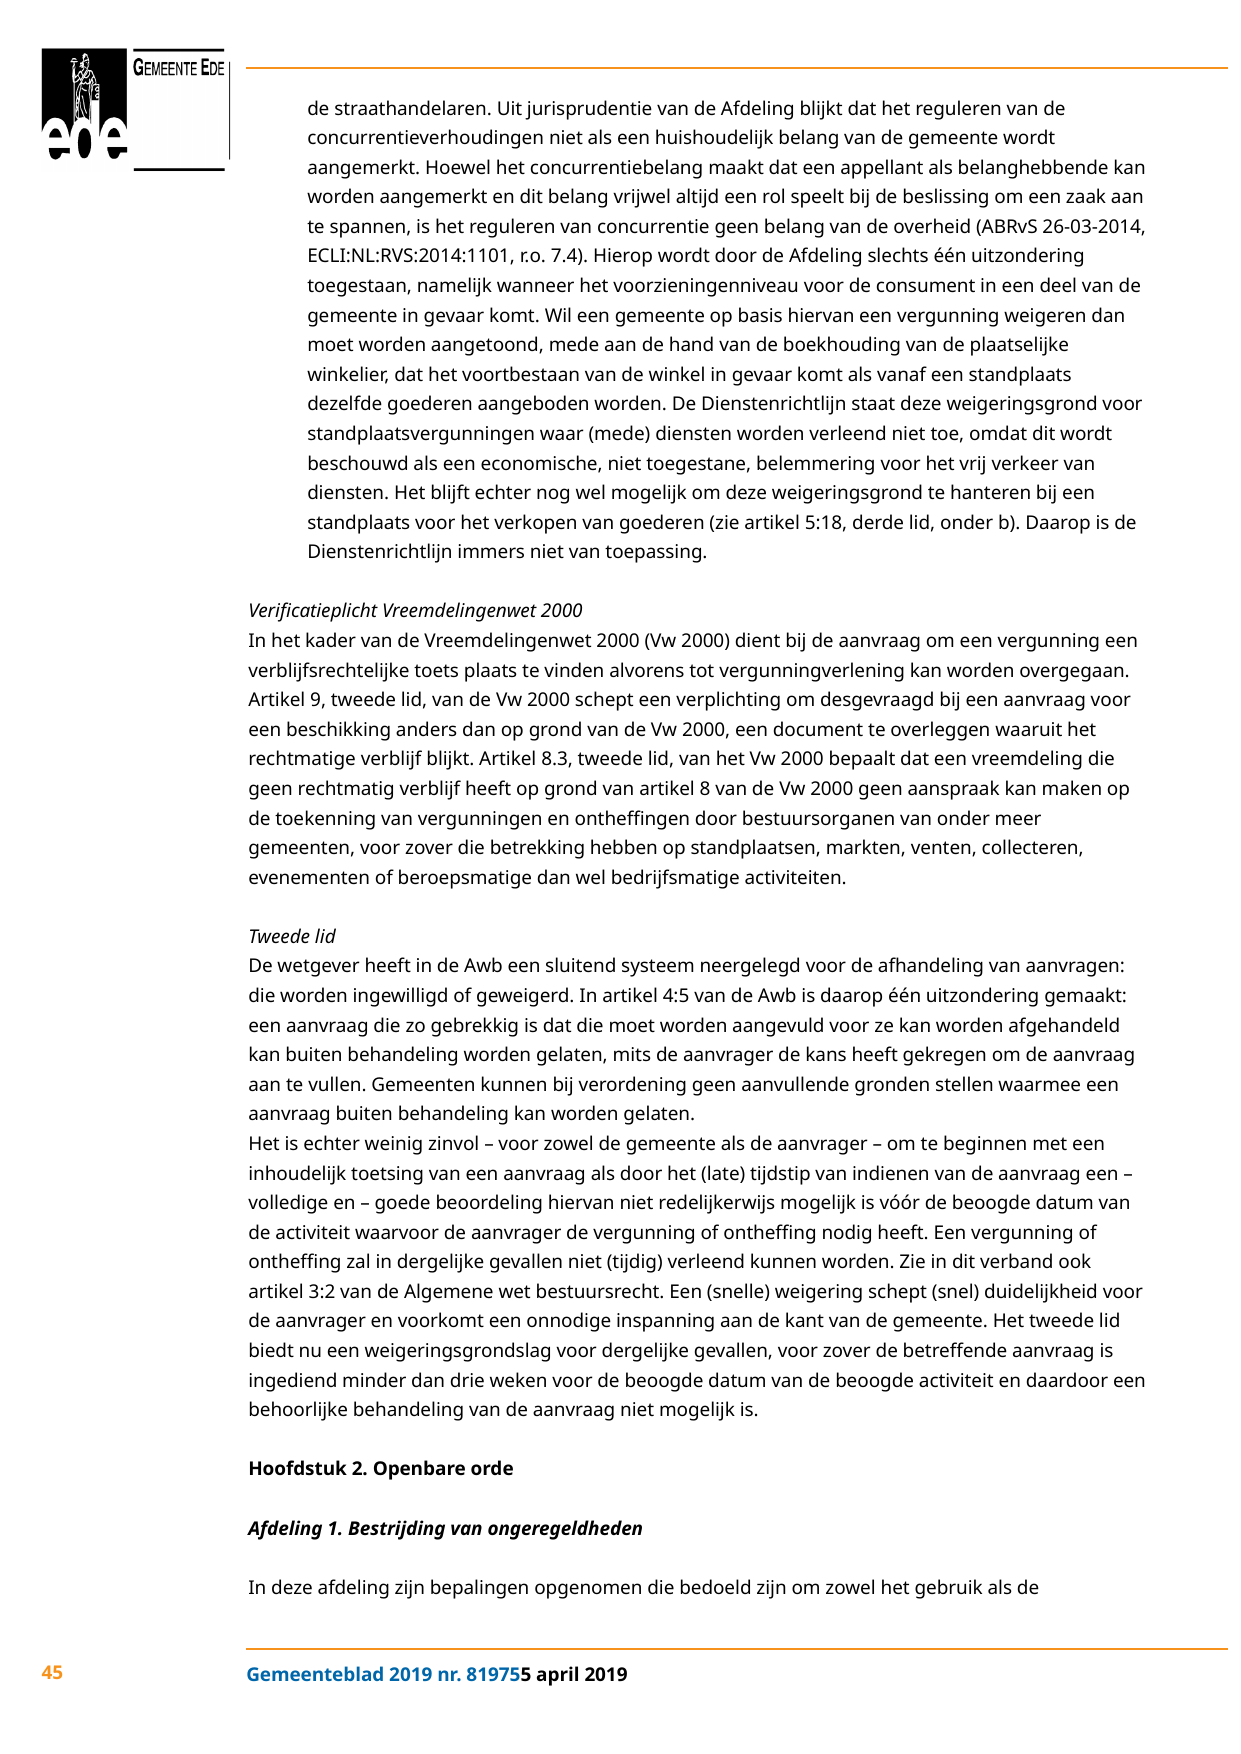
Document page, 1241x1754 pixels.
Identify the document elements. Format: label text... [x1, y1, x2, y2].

text In het kader van de Vreemdelingenwet 2000 (Vw 2000) dient bij de aanvraag om een vergunning een verblijfsrechtelijke toets plaats te vinden alvorens tot vergunningverlening kan worden overgegaan. Artikel 9, tweede lid, van de Vw 2000 schept een verplichting om desgevraagd bij een aanvraag voor een beschikking anders dan op grond van de Vw 2000, een document te overleggen waaruit het rechtmatige verblijf blijkt. Artikel 8.3, tweede lid, van het Vw 2000 bepaalt dat een vreemdeling die geen rechtmatig verblijf heeft op grond van artikel 8 van de Vw 2000 geen aanspraak kan maken op de toekenning van vergunningen en ontheffingen door bestuursorganen van onder meer gemeenten, voor zover die betrekking hebben op standplaatsen, markten, venten, collecteren, evenementen of beroepsmatige dan wel bedrijfsmatige activiteiten. [248, 627, 1152, 890]
text Het is echter weinig zinvol – voor zowel de gemeente als de aanvrager – om te beginnen met een inhoudelijk toetsing van een aanvraag als door het (late) tijdstip van indienen van de aanvraag een – volledige en – goede beoordeling hiervan niet redelijkerwijs mogelijk is vóór de beoogde datum van de activiteit waarvoor de aanvrager de vergunning of ontheffing nodig heeft. Een vergunning of ontheffing zal in dergelijke gevallen niet (tijdig) verleend kunnen worden. Zie in dit verband ook artikel 3:2 van de Algemene wet bestuursrecht. Een (snelle) weigering schept (snel) duidelijkheid voor de aanvrager en voorkomt een onnodige inspanning aan de kant van de gemeente. Het tweede lid biedt nu een weigeringsgrondslag voor dergelijke gevallen, voor zover de betreffende aanvraag is ingediend minder dan drie weken voor de beoogde datum van de beoogde activiteit en daardoor een behoorlijke behandeling van de aanvraag niet mogelijk is. [248, 1130, 1152, 1422]
picture [41, 47, 231, 172]
text In deze afdeling zijn bepalingen opgenomen die bedoeld zijn om zowel het gebruik als de [248, 1574, 1152, 1600]
text Afdeling 1. Bestrijding van ongeregeldheden [248, 1515, 1152, 1541]
text Verificatieplicht Vreemdelingenwet 2000 [248, 598, 1152, 623]
list de straathandelaren. Uit jurisprudentie van de Afdeling blijkt dat het reguleren van de concurrentieverhoudingen niet als een huishoudelijk belang van de gemeente wordt aangemerkt. Hoewel het concurrentiebelang maakt dat een appellant als belanghebbende kan worden aangemerkt en dit belang vrijwel altijd een rol speelt bij de beslissing om een zaak aan te spannen, is het reguleren van concurrentie geen belang van de overheid (ABRvS 26-03-2014, ECLI:NL:RVS:2014:1101, r.o. 7.4). Hierop wordt door de Afdeling slechts één uitzondering toegestaan, namelijk wanneer het voorzieningenniveau voor de consument in een deel van de gemeente in gevaar komt. Wil een gemeente op basis hiervan een vergunning weigeren dan moet worden aangetoond, mede aan de hand van de boekhouding van de plaatselijke winkelier, dat het voortbestaan van de winkel in gevaar komt als vanaf een standplaats dezelfde goederen aangeboden worden. De Dienstenrichtlijn staat deze weigeringsgrond voor standplaatsvergunningen waar (mede) diensten worden verleend niet toe, omdat dit wordt beschouwd als een economische, niet toegestane, belemmering voor het vrij verkeer van diensten. Het blijft echter nog wel mogelijk om deze weigeringsgrond te hanteren bij een standplaats voor het verkopen van goederen (zie artikel 5:18, derde lid, onder b). Daarop is de Dienstenrichtlijn immers niet van toepassing. [248, 95, 1152, 564]
text Hoofdstuk 2. Openbare orde [248, 1456, 1152, 1481]
text De wetgever heeft in de Awb een sluitend systeem neergelegd voor de afhandeling van aanvragen: die worden ingewilligd of geweigerd. In artikel 4:5 van de Awb is daarop één uitzondering gemaakt: een aanvraag die zo gebrekkig is dat die moet worden aangevuld voor ze kan worden afgehandeld kan buiten behandeling worden gelaten, mits de aanvrager de kans heeft gekregen om de aanvraag aan te vullen. Gemeenten kunnen bij verordening geen aanvullende gronden stellen waarmee een aanvraag buiten behandeling kan worden gelaten. [248, 953, 1152, 1126]
text Tweede lid [248, 923, 1152, 949]
